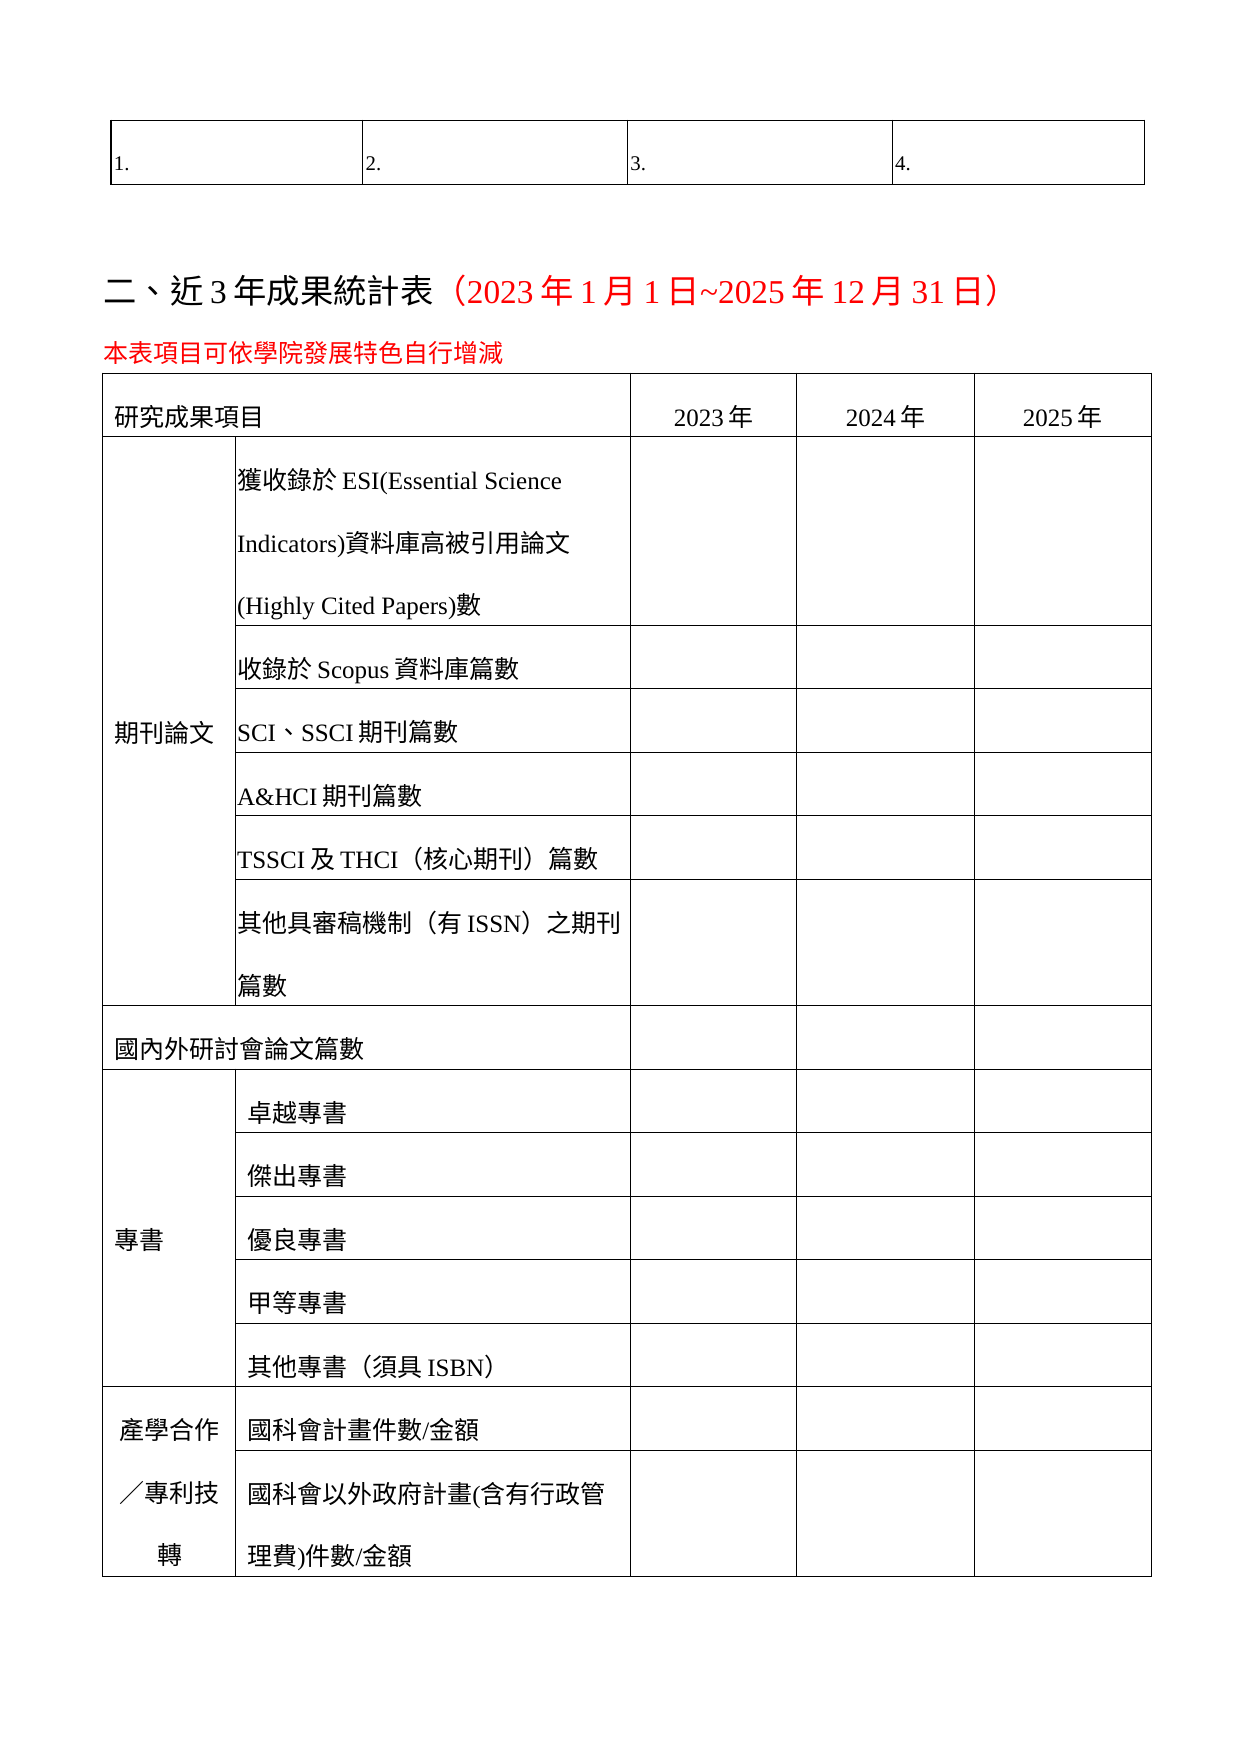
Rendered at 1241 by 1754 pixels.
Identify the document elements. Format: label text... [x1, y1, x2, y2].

table_cell [797, 437, 974, 625]
table_cell [797, 753, 974, 815]
table_cell [975, 1324, 1151, 1386]
table_cell [797, 816, 974, 879]
table_cell [975, 689, 1151, 752]
table_cell [631, 1324, 796, 1386]
table_cell [631, 1260, 796, 1323]
table_cell [797, 1197, 974, 1259]
text 二、近3年成果統計表（2023年1月1日~2025年12月31日） [103, 248, 1122, 310]
table_cell [975, 626, 1151, 688]
table_cell 期刊論文 [103, 437, 235, 1005]
table_cell 國科會以外政府計畫(含有行政管理費)件數/金額 [236, 1451, 630, 1576]
table_cell [975, 816, 1151, 879]
table_cell [631, 1070, 796, 1132]
table_cell [797, 1006, 974, 1068]
table_cell [631, 753, 796, 815]
table_cell [975, 1451, 1151, 1576]
table_cell [797, 1324, 974, 1386]
table_cell [797, 626, 974, 688]
table_cell [631, 816, 796, 879]
table_cell [631, 1451, 796, 1576]
table_cell [797, 689, 974, 752]
table_cell A&HCI期刊篇數 [236, 753, 630, 815]
table_cell [631, 1006, 796, 1068]
table_header [112, 121, 362, 184]
table_cell TSSCI及THCI（核心期刊）篇數 [236, 816, 630, 879]
table_cell 卓越專書 [236, 1070, 630, 1132]
table_cell [975, 880, 1151, 1005]
table_cell 專書 [103, 1070, 235, 1386]
table_cell [631, 437, 796, 625]
table_cell 收錄於Scopus資料庫篇數 [236, 626, 630, 688]
table_cell [631, 1197, 796, 1259]
table_header 2025年 [975, 374, 1151, 436]
table_cell 甲等專書 [236, 1260, 630, 1323]
table_cell [975, 1070, 1151, 1132]
table_cell 傑出專書 [236, 1133, 630, 1196]
table_cell SCI、SSCI期刊篇數 [236, 689, 630, 752]
table_header 2023年 [631, 374, 796, 436]
table_cell [975, 1197, 1151, 1259]
table_cell [631, 1133, 796, 1196]
table_cell 獲收錄於ESI(Essential Science Indicators)資料庫高被引用論文(Highly Cited Papers)數 [236, 437, 630, 625]
table_header [628, 121, 892, 184]
table_cell [797, 880, 974, 1005]
table_cell [797, 1451, 974, 1576]
table_cell [631, 626, 796, 688]
table_cell [797, 1260, 974, 1323]
text 本表項目可依學院發展特色自行增減 [103, 310, 1122, 373]
table_cell [975, 1387, 1151, 1450]
table_header 研究成果項目 [103, 374, 630, 436]
table_cell [975, 437, 1151, 625]
table_header [363, 121, 627, 184]
table_cell [975, 1133, 1151, 1196]
table_cell [975, 753, 1151, 815]
table_cell [975, 1260, 1151, 1323]
table_header 2024年 [797, 374, 974, 436]
table_cell 其他具審稿機制（有ISSN）之期刊篇數 [236, 880, 630, 1005]
table_cell [975, 1006, 1151, 1068]
table_cell [797, 1387, 974, 1450]
table_cell 國科會計畫件數/金額 [236, 1387, 630, 1450]
table_cell [631, 1387, 796, 1450]
table_cell 優良專書 [236, 1197, 630, 1259]
table_cell 國內外研討會論文篇數 [103, 1006, 630, 1068]
table_cell [797, 1133, 974, 1196]
table_cell [631, 689, 796, 752]
table_cell 產學合作／專利技轉 [103, 1387, 235, 1576]
table_header 4. [893, 121, 1144, 184]
table_cell [797, 1070, 974, 1132]
table_cell 其他專書（須具ISBN） [236, 1324, 630, 1386]
table_cell [631, 880, 796, 1005]
